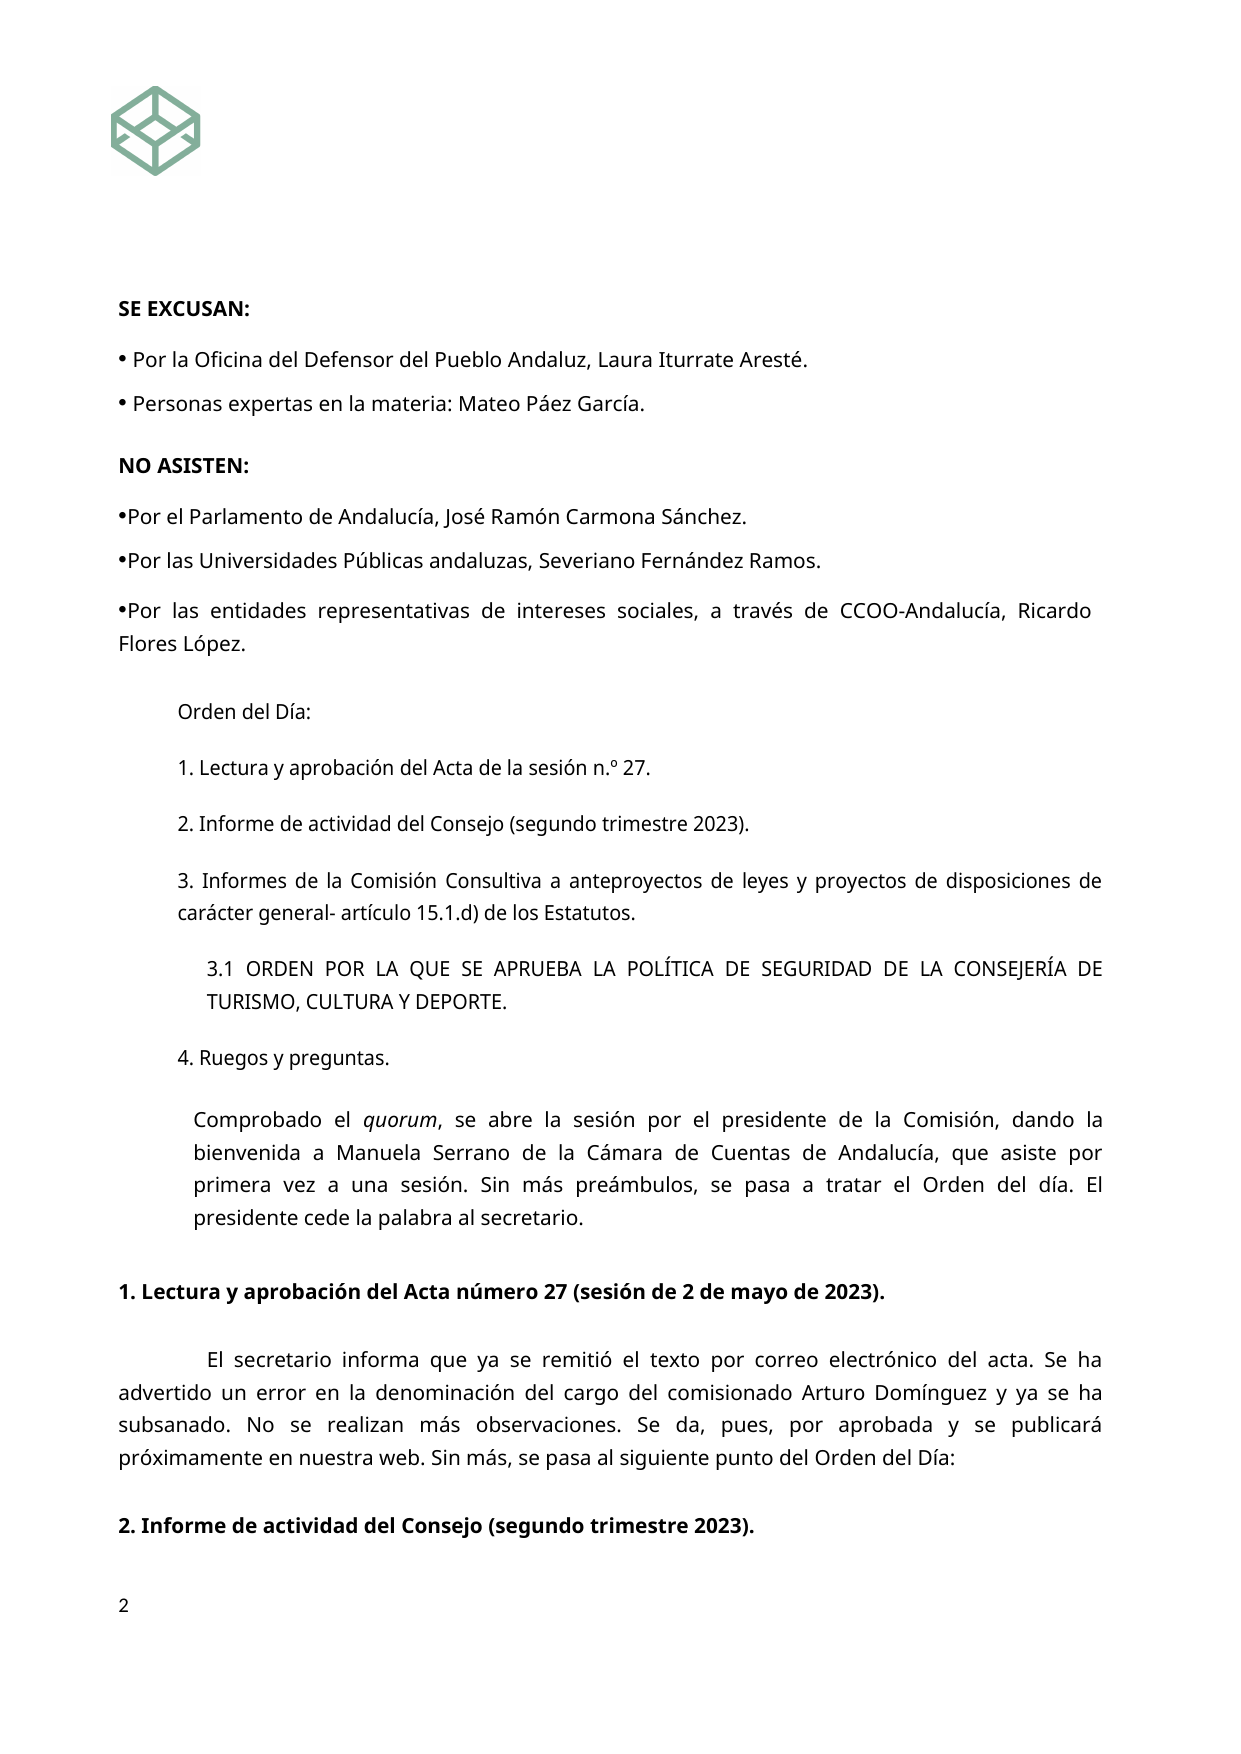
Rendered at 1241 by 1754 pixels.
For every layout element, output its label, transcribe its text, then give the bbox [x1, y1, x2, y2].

list 3. Informes de la Comisión Consultiva a anteproyectos de leyes y proyectos de disposiciones de carácter general- artículo 15.1.d) de los Estatutos. [177, 866, 1104, 927]
list Por el Parlamento de Andalucía, José Ramón Carmona Sánchez. [118, 502, 1104, 530]
list 2. Informe de actividad del Consejo (segundo trimestre 2023). [177, 809, 1104, 838]
list Comprobado el quorum, se abre la sesión por el presidente de la Comisión, dando la bienvenida a Manuela Serrano de la Cámara de Cuentas de Andalucía, que asiste por primera vez a una sesión. Sin más preámbulos, se pasa a tratar el Orden del día. El presidente cede la palabra al secretario. [156, 1105, 1104, 1232]
list Por las Universidades Públicas andaluzas, Severiano Fernández Ramos. [118, 546, 1104, 575]
list NO ASISTEN: [118, 452, 1104, 480]
text 1. Lectura y aprobación del Acta número 27 (sesión de 2 de mayo de 2023). [118, 1277, 1104, 1306]
list 4. Ruegos y preguntas. [142, 1043, 1104, 1072]
list Por las entidades representativas de intereses sociales, a través de CCOO-Andalucía, Ricardo Flores López. [118, 597, 1093, 658]
list 1. Lectura y aprobación del Acta de la sesión n.º 27. [177, 753, 1104, 782]
text El secretario informa que ya se remitió el texto por correo electrónico del acta. Se ha advertido un error en la denominación del cargo del comisionado Arturo Domínguez y ya se ha subsanado. No se realizan más observaciones. Se da, pues, por aprobada y se publicará próximamente en nuestra web. Sin más, se pasa al siguiente punto del Orden del Día: [118, 1345, 1104, 1471]
picture [111, 86, 201, 176]
text 2. Informe de actividad del Consejo (segundo trimestre 2023). [118, 1511, 1104, 1539]
list Por la Oficina del Defensor del Pueblo Andaluz, Laura Iturrate Aresté. [118, 345, 1104, 373]
list 3.1 ORDEN POR LA QUE SE APRUEBA LA POLÍTICA DE SEGURIDAD DE LA CONSEJERÍA DE TURISMO, CULTURA Y DEPORTE. [207, 954, 1104, 1016]
list Personas expertas en la materia: Mateo Páez García. [118, 389, 1104, 418]
list Orden del Día: [177, 697, 1104, 726]
list SE EXCUSAN: [118, 294, 1104, 323]
